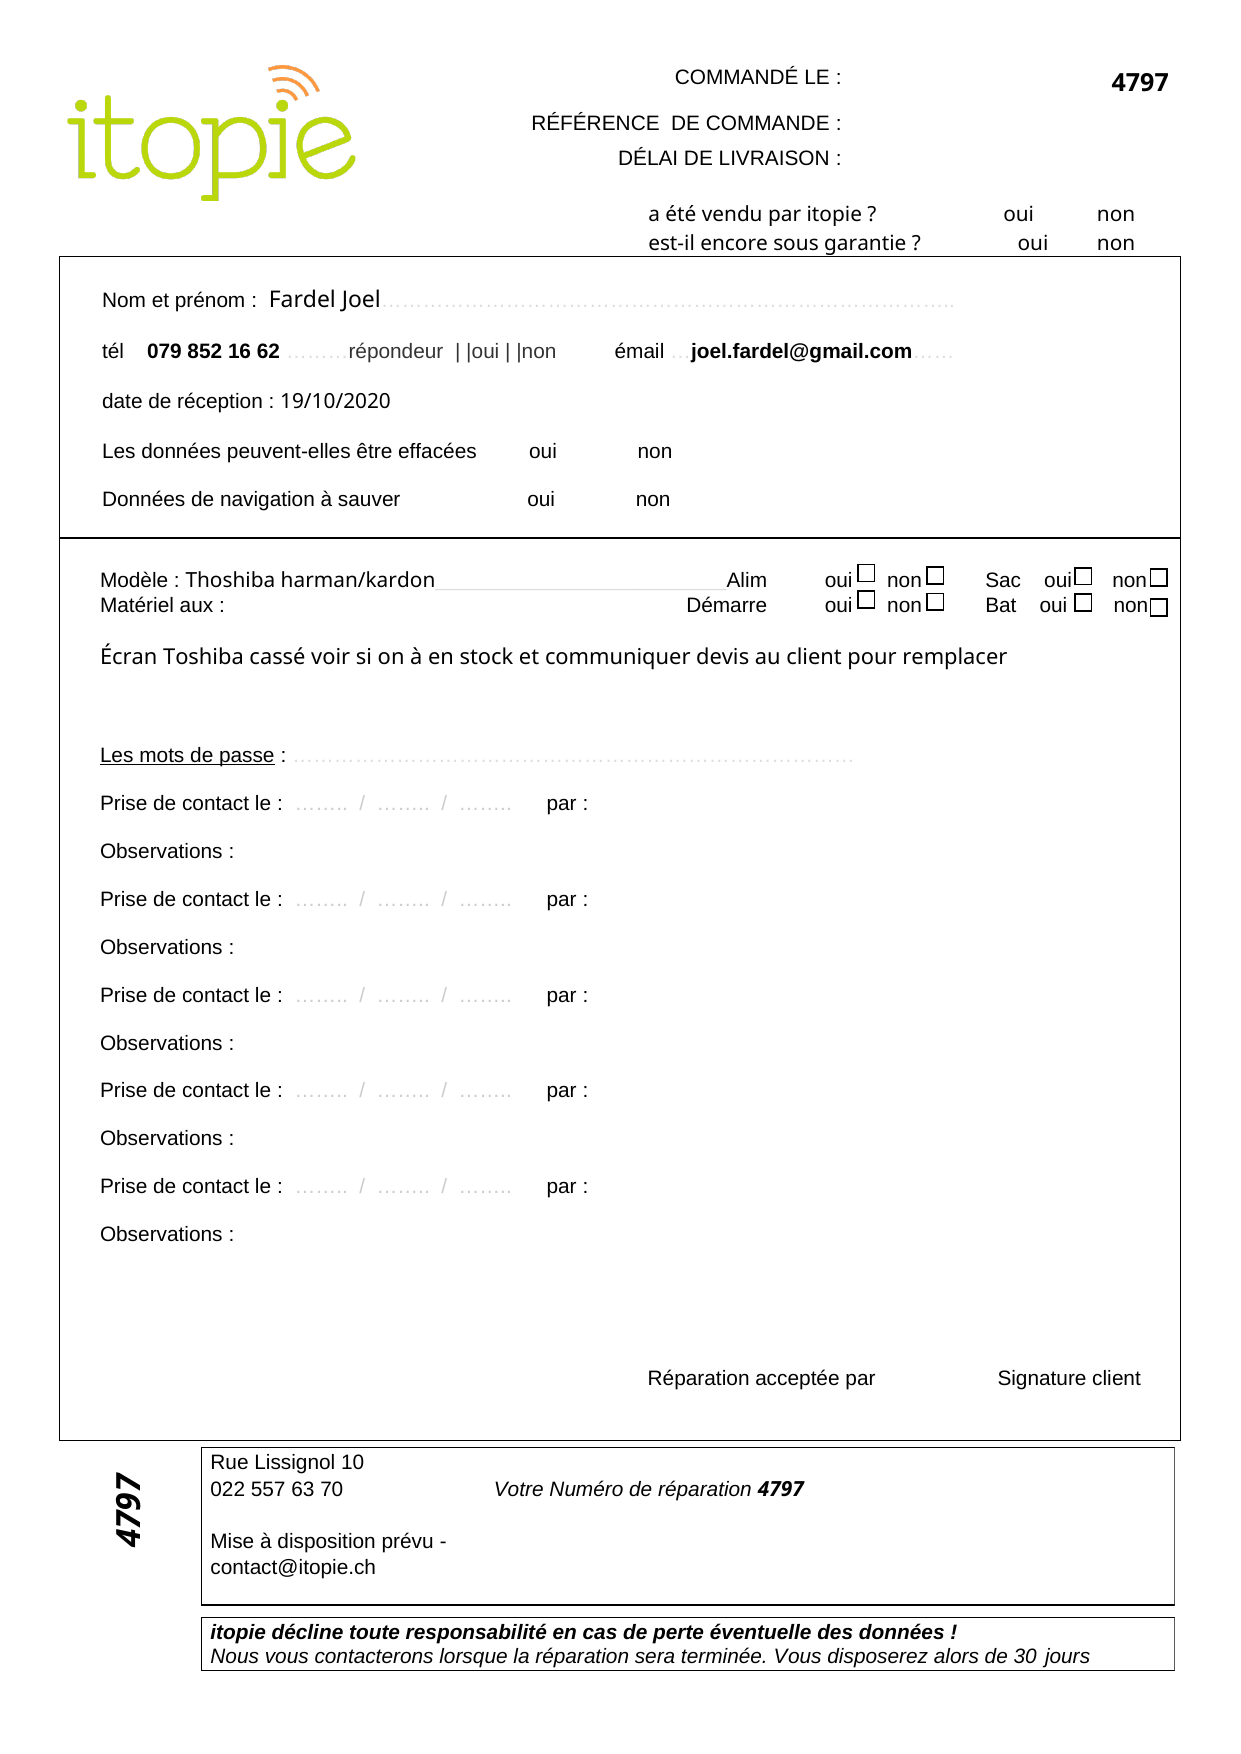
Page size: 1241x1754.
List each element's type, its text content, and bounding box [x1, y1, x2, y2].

text Nom et prénom : Fardel Joel……………………………………………………………………….. [60, 280, 1180, 314]
table_cell RÉFÉRENCE DE COMMANDE : [490, 105, 847, 140]
text Les données peuvent-elles être effacées oui non [60, 436, 1180, 463]
table_cell DÉLAI DE LIVRAISON : [490, 140, 847, 175]
text Modèle : Thoshiba harman/kardon Alim oui non Sac oui non [948, 562, 1180, 590]
text Prise de contact le : …….. / …….. / …….. par : [60, 1171, 1180, 1198]
table_header Rue Lissignol 10 022 557 63 70 Votre Numéro de réparation 4797 Mise à disposition prévu - contact@itopie.ch [195, 1441, 1180, 1611]
text Modèle : Thoshiba harman/kardon Alim oui non Sac oui non [879, 562, 925, 590]
text a été vendu par itopie ? oui non [59, 199, 1181, 228]
table_header 4797 [59, 1441, 195, 1677]
text Les mots de passe : ……………………………………………………………………… [60, 740, 1180, 767]
table_cell [847, 140, 1180, 175]
text Écran Toshiba cassé voir si on à en stock et communiquer devis au client pour remplacer [60, 638, 1180, 671]
text Matériel aux : Démarre oui non Bat oui non [60, 590, 1180, 617]
table_header COMMANDÉ LE : [490, 59, 847, 104]
text Prise de contact le : …….. / …….. / …….. par : [60, 1075, 1180, 1102]
text Données de navigation à sauver oui non [60, 484, 1180, 511]
table_header 4797 [847, 59, 1180, 104]
text Modèle : Thoshiba harman/kardon Alim oui non Sac oui non [60, 562, 856, 590]
text Réparation acceptée par Signature client [60, 1363, 1180, 1390]
text Observations : [60, 1219, 1180, 1246]
text Prise de contact le : …….. / …….. / …….. par : [60, 883, 1180, 911]
text est-il encore sous garantie ? oui non [59, 228, 1181, 256]
text Observations : [60, 931, 1180, 958]
table_cell itopie décline toute responsabilité en cas de perte éventuelle des données ! Nous vous contacterons lorsque la réparation sera terminée. Vous disposerez alors de 30 jours [195, 1611, 1180, 1677]
text Prise de contact le : …….. / …….. / …….. par : [60, 788, 1180, 815]
text Observations : [60, 1027, 1180, 1054]
table_cell [847, 105, 1180, 140]
text date de réception : 19/10/2020 [60, 383, 1180, 415]
text Observations : [60, 1123, 1180, 1150]
text Prise de contact le : …….. / …….. / …….. par : [60, 979, 1180, 1006]
text tél 079 852 16 62 ………répondeur | |oui | |non émail …joel.fardel@gmail.com…… [60, 335, 1180, 362]
picture [67, 65, 356, 201]
text Observations : [60, 836, 1180, 863]
